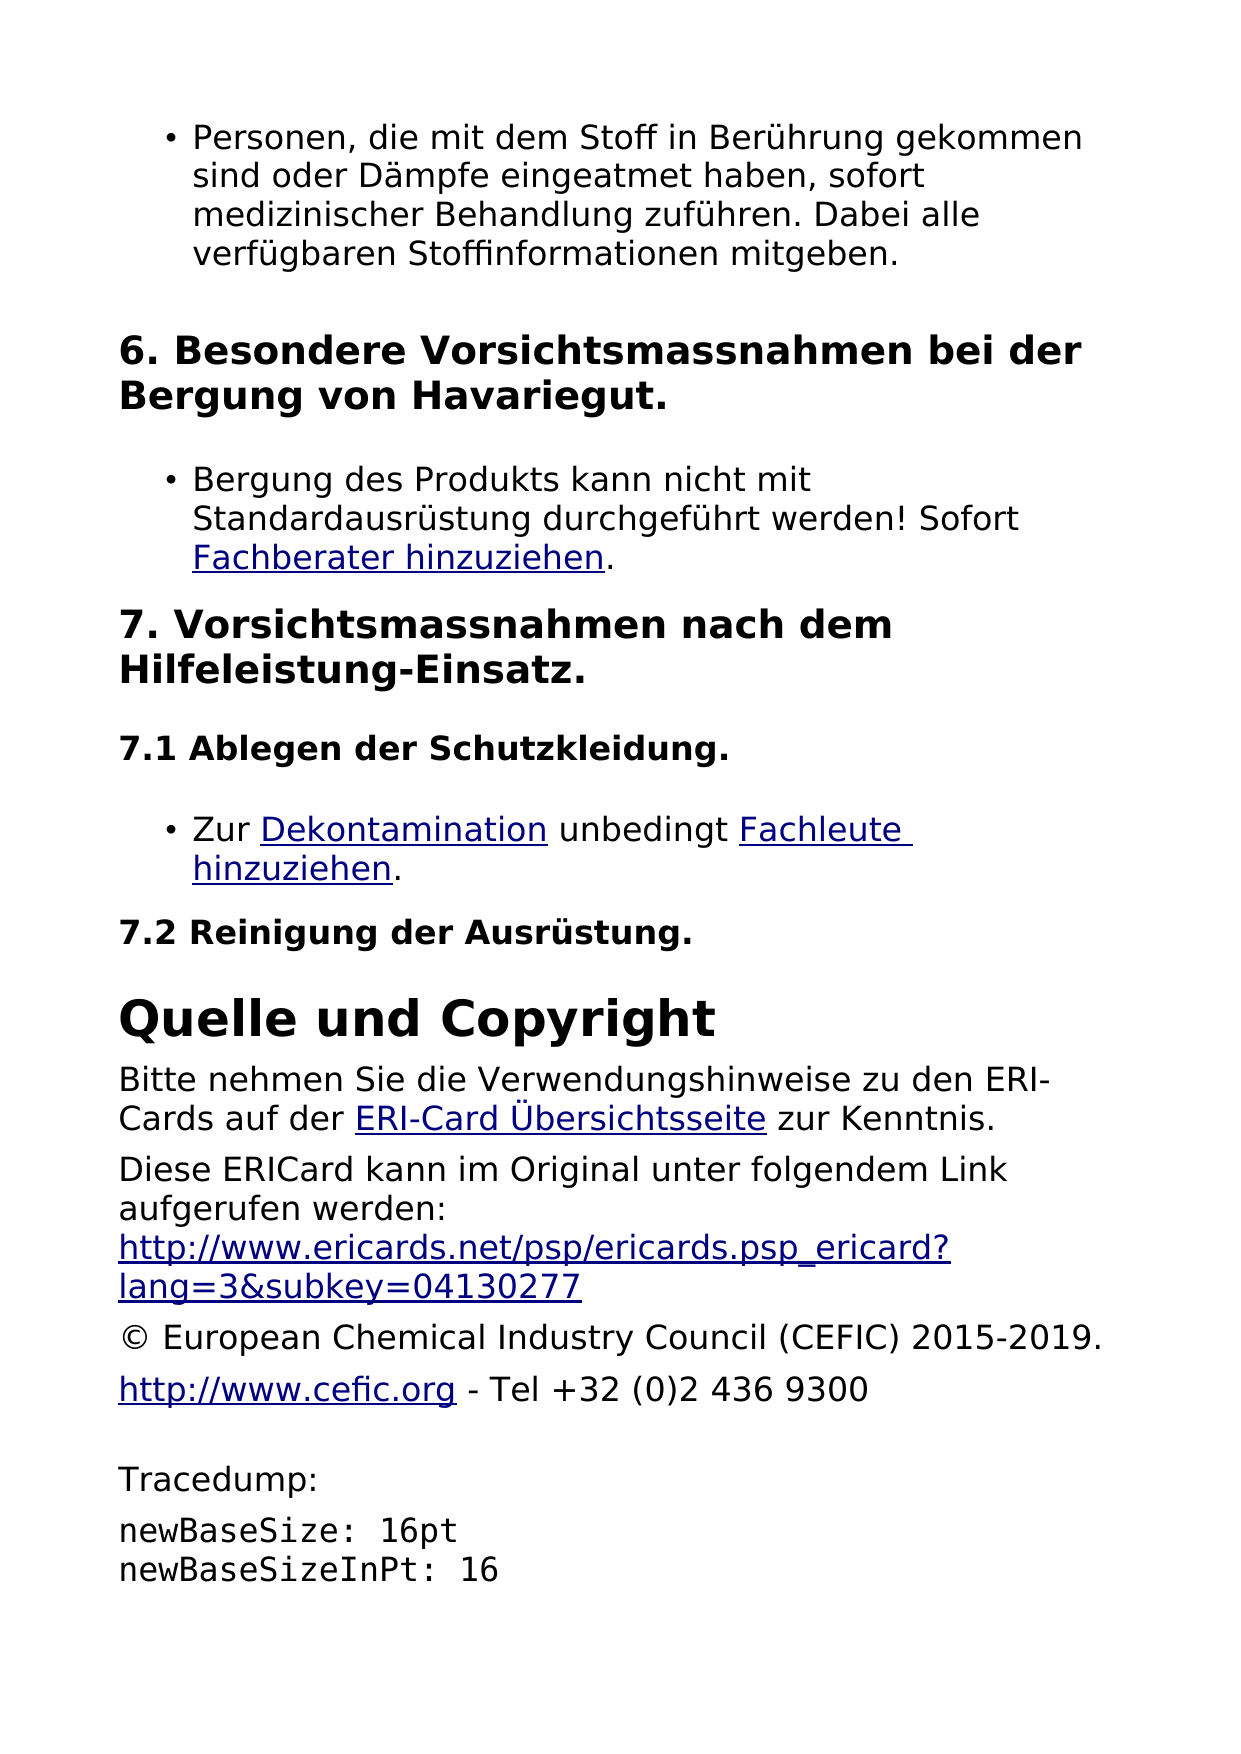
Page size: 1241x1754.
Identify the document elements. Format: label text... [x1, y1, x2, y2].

text Tracedump: [118, 1421, 1122, 1499]
list Bergung des Produkts kann nicht mit Standardausrüstung durchgeführt werden! Sofort Fachberater hinzuziehen. [177, 460, 1122, 577]
subtitle 7.1 Ablegen der Schutzkleidung. [118, 730, 1122, 769]
text newBaseSize: 16pt newBaseSizeInPt: 16 [118, 1512, 1122, 1589]
list Personen, die mit dem Stoff in Berührung gekommen sind oder Dämpfe eingeatmet haben, sofort medizinischer Behandlung zuführen. Dabei alle verfügbaren Stoffinformationen mitgeben. [177, 118, 1122, 273]
list Zur Dekontamination unbedingt Fachleute hinzuziehen. [177, 811, 1122, 888]
subtitle 7.2 Reinigung der Ausrüstung. [118, 913, 1122, 952]
text Diese ERICard kann im Original unter folgendem Link aufgerufen werden: http://www.ericards.net/psp/ericards.psp_ericard?lang=3&subkey=04130277 [118, 1151, 1122, 1306]
subtitle Quelle und Copyright [118, 990, 1122, 1048]
subtitle 6. Besondere Vorsichtsmassnahmen bei der Bergung von Havariegut. [118, 328, 1122, 418]
text http://www.cefic.org - Tel +32 (0)2 436 9300 [118, 1370, 1122, 1409]
subtitle 7. Vorsichtsmassnahmen nach dem Hilfeleistung-Einsatz. [118, 602, 1122, 692]
text Bitte nehmen Sie die Verwendungshinweise zu den ERI-Cards auf der ERI-Card Übersichtsseite zur Kenntnis. [118, 1061, 1122, 1138]
text © European Chemical Industry Council (CEFIC) 2015-2019. [118, 1319, 1122, 1357]
